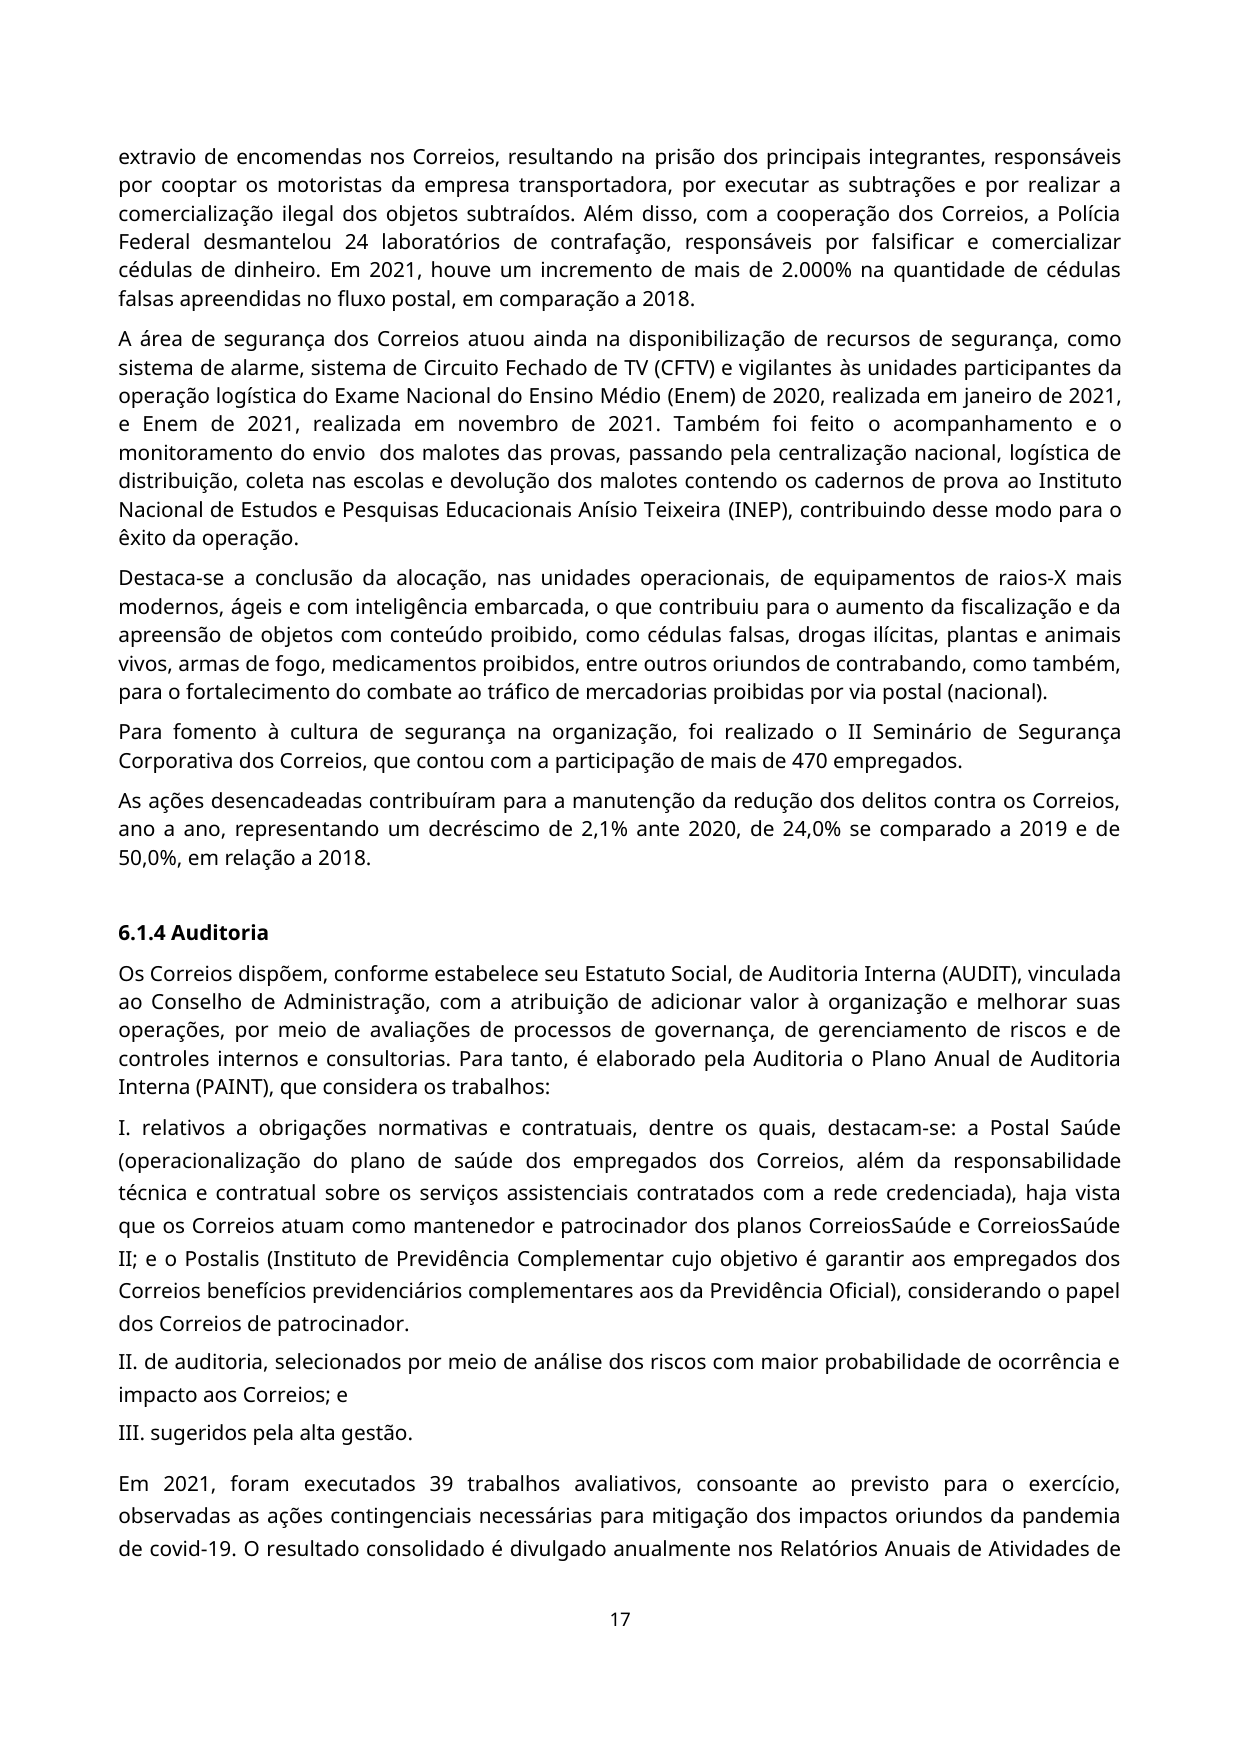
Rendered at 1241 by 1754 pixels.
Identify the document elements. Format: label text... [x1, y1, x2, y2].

text Em 2021, foram executados 39 trabalhos avaliativos, consoante ao previsto para o exercício, observadas as ações contingenciais necessárias para mitigação dos impactos oriundos da pandemia de covid-19. O resultado consolidado é divulgado anualmente nos Relatórios Anuais de Atividades de [118, 1469, 1122, 1562]
text III. sugeridos pela alta gestão. [118, 1418, 1122, 1447]
text A área de segurança dos Correios atuou ainda na disponibilização de recursos de segurança, como sistema de alarme, sistema de Circuito Fechado de TV (CFTV) e vigilantes às unidades participantes da operação logística do Exame Nacional do Ensino Médio (Enem) de 2020, realizada em janeiro de 2021, e Enem de 2021, realizada em novembro de 2021. Também foi feito o acompanhamento e o monitoramento do envio dos malotes das provas, passando pela centralização nacional, logística de distribuição, coleta nas escolas e devolução dos malotes contendo os cadernos de prova ao Instituto Nacional de Estudos e Pesquisas Educacionais Anísio Teixeira (INEP), contribuindo desse modo para o êxito da operação. [118, 324, 1122, 552]
list 6.1.4 Auditoria [118, 918, 1122, 946]
text Os Correios dispõem, conforme estabelece seu Estatuto Social, de Auditoria Interna (AUDIT), vinculada ao Conselho de Administração, com a atribuição de adicionar valor à organização e melhorar suas operações, por meio de avaliações de processos de governança, de gerenciamento de riscos e de controles internos e consultorias. Para tanto, é elaborado pela Auditoria o Plano Anual de Auditoria Interna (PAINT), que considera os trabalhos: [118, 959, 1122, 1101]
text I. relativos a obrigações normativas e contratuais, dentre os quais, destacam-se: a Postal Saúde (operacionalização do plano de saúde dos empregados dos Correios, além da responsabilidade técnica e contratual sobre os serviços assistenciais contratados com a rede credenciada), haja vista que os Correios atuam como mantenedor e patrocinador dos planos CorreiosSaúde e CorreiosSaúde II; e o Postalis (Instituto de Previdência Complementar cujo objetivo é garantir aos empregados dos Correios benefícios previdenciários complementares aos da Previdência Oficial), considerando o papel dos Correios de patrocinador. [118, 1113, 1122, 1337]
text Destaca-se a conclusão da alocação, nas unidades operacionais, de equipamentos de raios-X mais modernos, ágeis e com inteligência embarcada, o que contribuiu para o aumento da fiscalização e da apreensão de objetos com conteúdo proibido, como cédulas falsas, drogas ilícitas, plantas e animais vivos, armas de fogo, medicamentos proibidos, entre outros oriundos de contrabando, como também, para o fortalecimento do combate ao tráfico de mercadorias proibidas por via postal (nacional). [118, 563, 1122, 706]
text Para fomento à cultura de segurança na organização, foi realizado o II Seminário de Segurança Corporativa dos Correios, que contou com a participação de mais de 470 empregados. [118, 717, 1122, 774]
text As ações desencadeadas contribuíram para a manutenção da redução dos delitos contra os Correios, ano a ano, representando um decréscimo de 2,1% ante 2020, de 24,0% se comparado a 2019 e de 50,0%, em relação a 2018. [118, 786, 1122, 871]
text extravio de encomendas nos Correios, resultando na prisão dos principais integrantes, responsáveis por cooptar os motoristas da empresa transportadora, por executar as subtrações e por realizar a comercialização ilegal dos objetos subtraídos. Além disso, com a cooperação dos Correios, a Polícia Federal desmantelou 24 laboratórios de contrafação, responsáveis por falsificar e comercializar cédulas de dinheiro. Em 2021, houve um incremento de mais de 2.000% na quantidade de cédulas falsas apreendidas no fluxo postal, em comparação a 2018. [118, 142, 1122, 312]
text II. de auditoria, selecionados por meio de análise dos riscos com maior probabilidade de ocorrência e impacto aos Correios; e [118, 1347, 1122, 1408]
